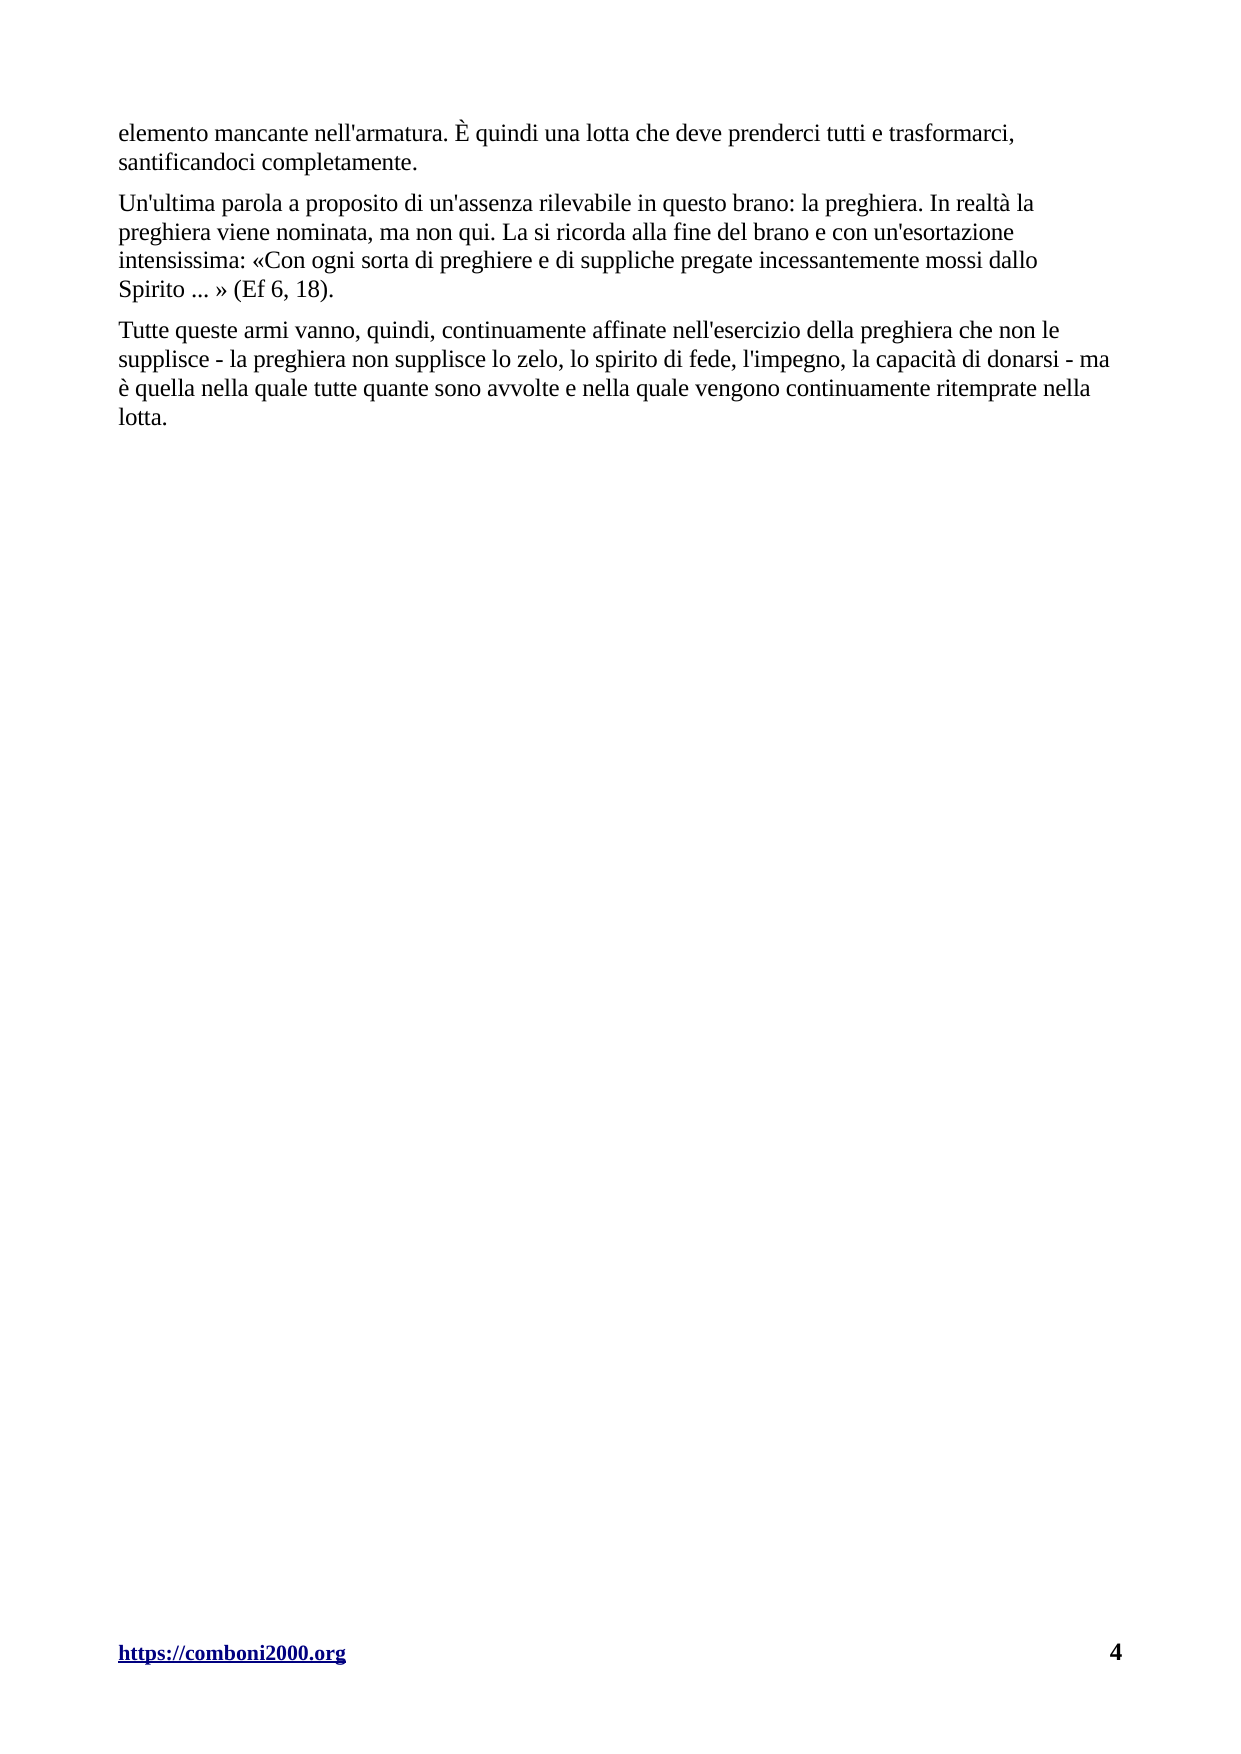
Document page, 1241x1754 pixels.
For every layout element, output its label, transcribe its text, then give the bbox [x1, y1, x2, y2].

text Tutte queste armi vanno, quindi, continuamente affinate nell'esercizio della preghiera che non le supplisce - la preghiera non supplisce lo zelo, lo spirito di fede, l'impegno, la capacità di donarsi - ma è quella nella quale tutte quante sono avvolte e nella quale vengono continuamente ritemprate nella lotta. [118, 316, 1122, 431]
text Un'ultima parola a proposito di un'assenza rilevabile in questo brano: la preghiera. In realtà la preghiera viene nominata, ma non qui. La si ricorda alla fine del brano e con un'esortazione intensissima: «Con ogni sorta di preghiere e di suppliche pregate incessantemente mossi dallo Spirito ... » (Ef 6, 18). [118, 188, 1122, 303]
text elemento mancante nell'armatura. È quindi una lotta che deve prenderci tutti e trasformarci, santificandoci completamente. [118, 118, 1122, 176]
